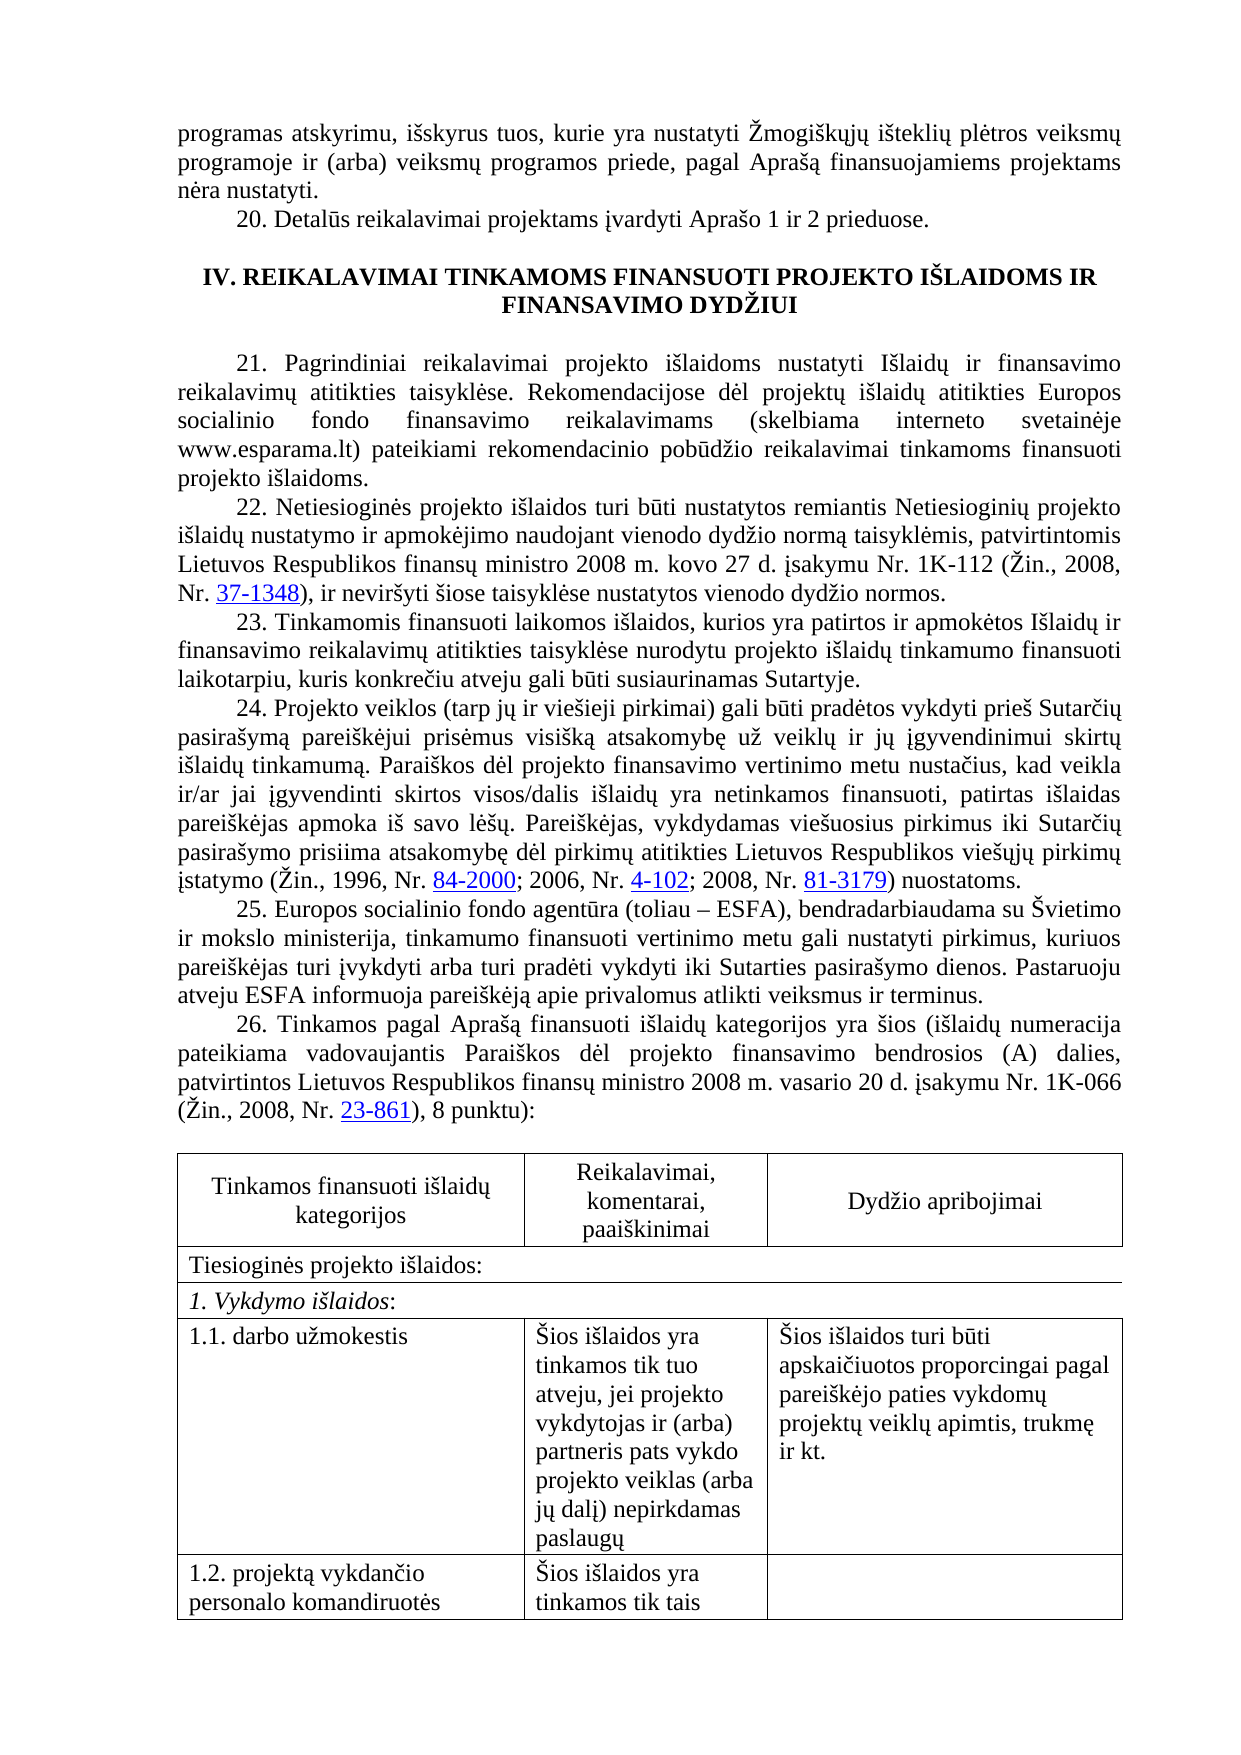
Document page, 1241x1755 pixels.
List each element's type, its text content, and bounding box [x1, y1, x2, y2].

table_cell Šios išlaidos turi būti apskaičiuotos proporcingai pagal pareiškėjo paties vykdomų projektų veiklų apimtis, trukmę ir kt. [768, 1319, 1122, 1554]
text 20. Detalūs reikalavimai projektams įvardyti Aprašo 1 ir 2 prieduose. [177, 204, 1122, 233]
text 25. Europos socialinio fondo agentūra (toliau – ESFA), bendradarbiaudama su Švietimo ir mokslo ministerija, tinkamumo finansuoti vertinimo metu gali nustatyti pirkimus, kuriuos pareiškėjas turi įvykdyti arba turi pradėti vykdyti iki Sutarties pasirašymo dienos. Pastaruoju atveju ESFA informuoja pareiškėją apie privalomus atlikti veiksmus ir terminus. [177, 894, 1122, 1009]
text 24. Projekto veiklos (tarp jų ir viešieji pirkimai) gali būti pradėtos vykdyti prieš Sutarčių pasirašymą pareiškėjui prisėmus visišką atsakomybę už veiklų ir jų įgyvendinimui skirtų išlaidų tinkamumą. Paraiškos dėl projekto finansavimo vertinimo metu nustačius, kad veikla ir/ar jai įgyvendinti skirtos visos/dalis išlaidų yra netinkamos finansuoti, patirtas išlaidas pareiškėjas apmoka iš savo lėšų. Pareiškėjas, vykdydamas viešuosius pirkimus iki Sutarčių pasirašymo prisiima atsakomybę dėl pirkimų atitikties Lietuvos Respublikos viešųjų pirkimų įstatymo (Žin., 1996, Nr. 84-2000; 2006, Nr. 4-102; 2008, Nr. 81-3179) nuostatoms. [177, 693, 1122, 894]
text 23. Tinkamomis finansuoti laikomos išlaidos, kurios yra patirtos ir apmokėtos Išlaidų ir finansavimo reikalavimų atitikties taisyklėse nurodytu projekto išlaidų tinkamumo finansuoti laikotarpiu, kuris konkrečiu atveju gali būti susiaurinamas Sutartyje. [177, 607, 1122, 693]
table_header Dydžio apribojimai [768, 1154, 1122, 1246]
table_cell 1. Vykdymo išlaidos: [178, 1283, 1122, 1317]
table_cell [768, 1555, 1122, 1619]
text 21. Pagrindiniai reikalavimai projekto išlaidoms nustatyti Išlaidų ir finansavimo reikalavimų atitikties taisyklėse. Rekomendacijose dėl projektų išlaidų atitikties Europos socialinio fondo finansavimo reikalavimams (skelbiama interneto svetainėje www.esparama.lt) pateikiami rekomendacinio pobūdžio reikalavimai tinkamoms finansuoti projekto išlaidoms. [177, 348, 1122, 492]
table_cell Tiesioginės projekto išlaidos: [178, 1247, 1122, 1282]
table_cell 1.2. projektą vykdančio personalo komandiruotės [178, 1555, 524, 1619]
table_cell Šios išlaidos yra tinkamos tik tais [525, 1555, 767, 1619]
table_cell Šios išlaidos yra tinkamos tik tuo atveju, jei projekto vykdytojas ir (arba) partneris pats vykdo projekto veiklas (arba jų dalį) nepirkdamas paslaugų [525, 1319, 767, 1554]
table_header Tinkamos finansuoti išlaidų kategorijos [178, 1154, 524, 1246]
text IV. REIKALAVIMAI TINKAMOMS FINANSUOTI PROJEKTO IŠLAIDOMS IR FINANSAVIMO DYDŽIUI [177, 262, 1122, 319]
text 26. Tinkamos pagal Aprašą finansuoti išlaidų kategorijos yra šios (išlaidų numeracija pateikiama vadovaujantis Paraiškos dėl projekto finansavimo bendrosios (A) dalies, patvirtintos Lietuvos Respublikos finansų ministro 2008 m. vasario 20 d. įsakymu Nr. 1K-066 (Žin., 2008, Nr. 23-861), 8 punktu): [177, 1009, 1122, 1124]
text 22. Netiesioginės projekto išlaidos turi būti nustatytos remiantis Netiesioginių projekto išlaidų nustatymo ir apmokėjimo naudojant vienodo dydžio normą taisyklėmis, patvirtintomis Lietuvos Respublikos finansų ministro 2008 m. kovo 27 d. įsakymu Nr. 1K-112 (Žin., 2008, Nr. 37-1348), ir neviršyti šiose taisyklėse nustatytos vienodo dydžio normos. [177, 492, 1122, 607]
table_header Reikalavimai, komentarai, paaiškinimai [525, 1154, 767, 1246]
table_cell 1.1. darbo užmokestis [178, 1319, 524, 1554]
text programas atskyrimu, išskyrus tuos, kurie yra nustatyti Žmogiškųjų išteklių plėtros veiksmų programoje ir (arba) veiksmų programos priede, pagal Aprašą finansuojamiems projektams nėra nustatyti. [177, 118, 1122, 204]
